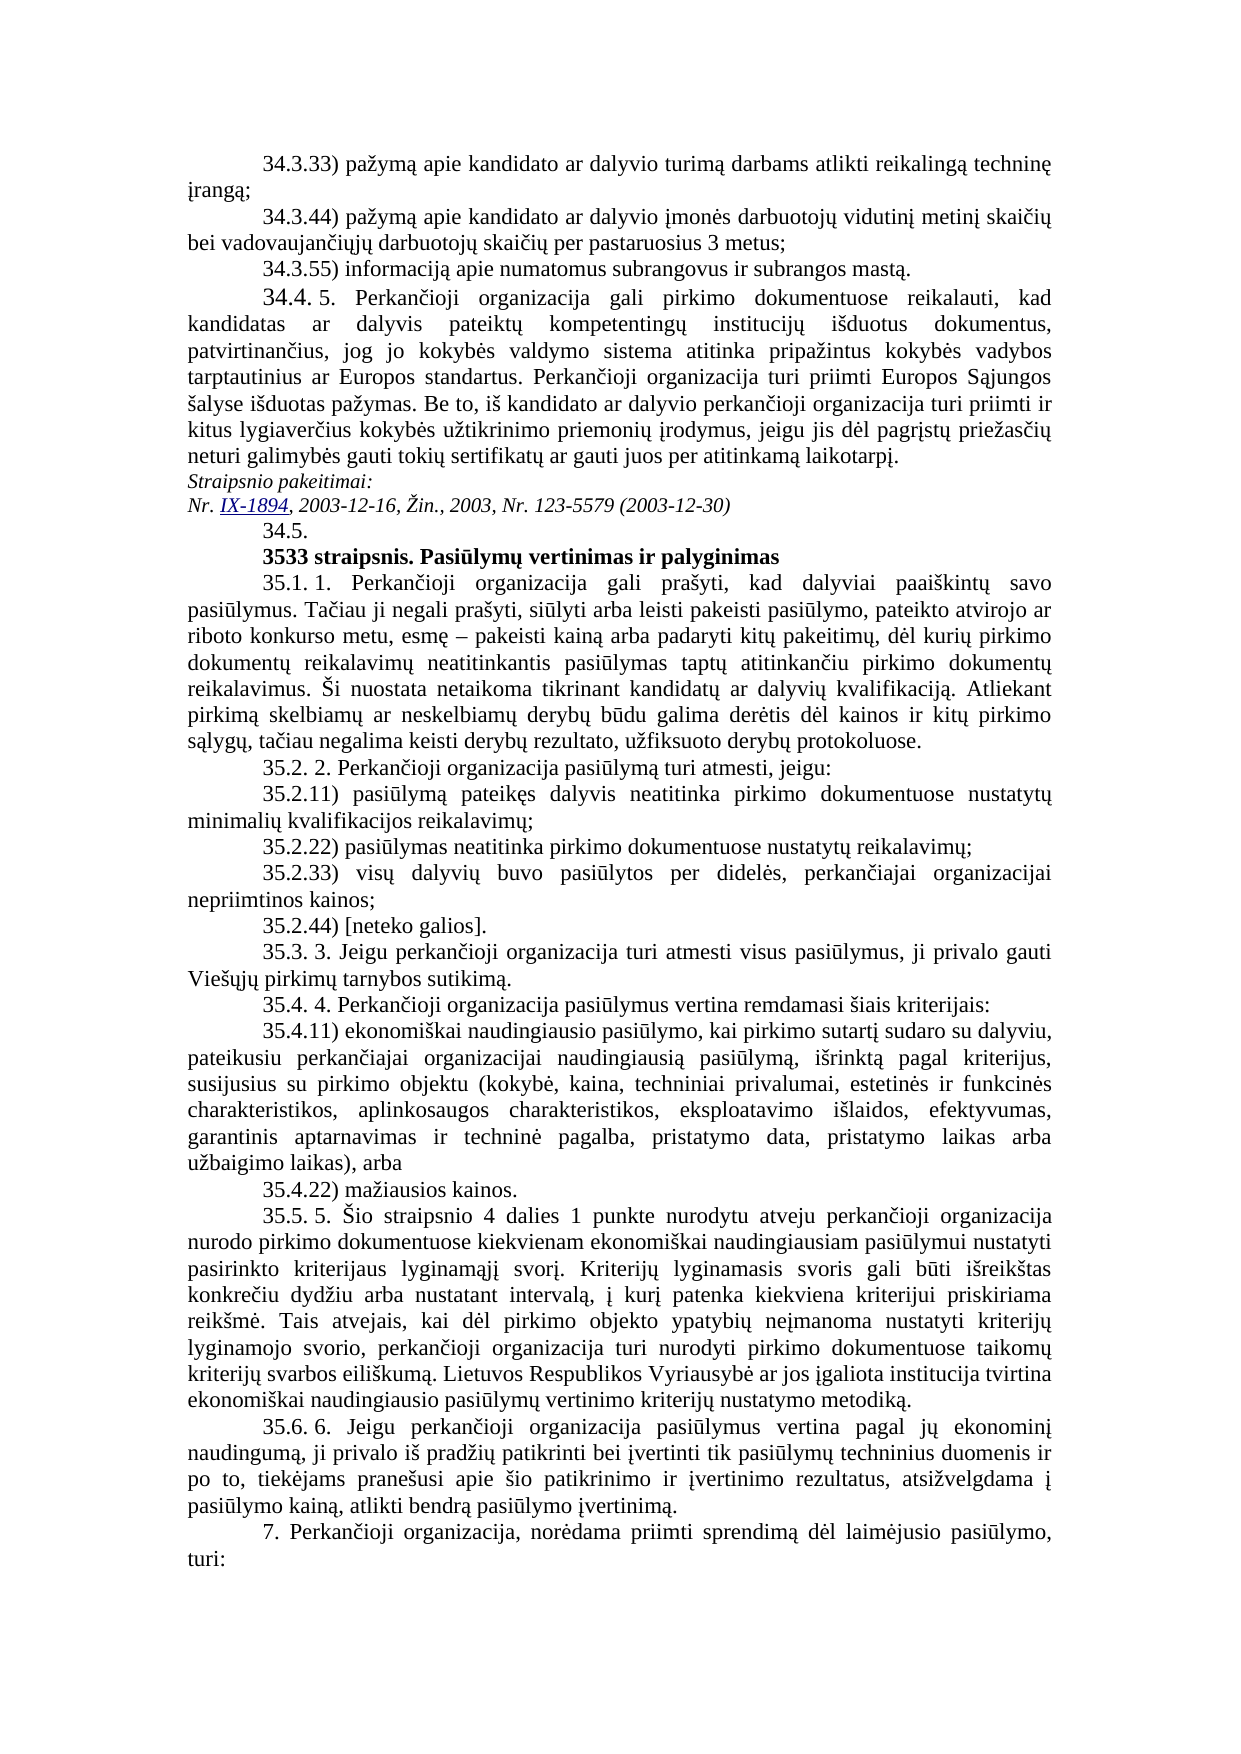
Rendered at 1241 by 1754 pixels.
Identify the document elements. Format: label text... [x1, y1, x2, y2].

subtitle 5. Šio straipsnio 4 dalies 1 punkte nurodytu atveju perkančioji organizacija nurodo pirkimo dokumentuose kiekvienam ekonomiškai naudingiausiam pasiūlymui nustatyti pasirinkto kriterijaus lyginamąjį svorį. Kriterijų lyginamasis svoris gali būti išreikštas konkrečiu dydžiu arba nustatant intervalą, į kurį patenka kiekviena kriterijui priskiriama reikšmė. Tais atvejais, kai dėl pirkimo objekto ypatybių neįmanoma nustatyti kriterijų lyginamojo svorio, perkančioji organizacija turi nurodyti pirkimo dokumentuose taikomų kriterijų svarbos eiliškumą. Lietuvos Respublikos Vyriausybė ar jos įgaliota institucija tvirtina ekonomiškai naudingiausio pasiūlymų vertinimo kriterijų nustatymo metodiką. [187, 1202, 1053, 1413]
subtitle 4) [neteko galios]. [187, 912, 1053, 938]
subtitle 2. Perkančioji organizacija pasiūlymą turi atmesti, jeigu: [187, 754, 1053, 780]
subtitle 4. Perkančioji organizacija pasiūlymus vertina remdamasi šiais kriterijais: [187, 991, 1053, 1017]
subtitle 1) pasiūlymą pateikęs dalyvis neatitinka pirkimo dokumentuose nustatytų minimalių kvalifikacijos reikalavimų; [187, 780, 1053, 833]
subtitle 6. Jeigu perkančioji organizacija pasiūlymus vertina pagal jų ekonominį naudingumą, ji privalo iš pradžių patikrinti bei įvertinti tik pasiūlymų techninius duomenis ir po to, tiekėjams pranešusi apie šio patikrinimo ir įvertinimo rezultatus, atsižvelgdama į pasiūlymo kainą, atlikti bendrą pasiūlymo įvertinimą. [187, 1413, 1053, 1518]
text Straipsnio pakeitimai: [187, 469, 1053, 493]
subtitle 2) pasiūlymas neatitinka pirkimo dokumentuose nustatytų reikalavimų; [187, 833, 1053, 859]
subtitle 33 straipsnis. Pasiūlymų vertinimas ir palyginimas [187, 543, 1053, 569]
subtitle 4) pažymą apie kandidato ar dalyvio įmonės darbuotojų vidutinį metinį skaičių bei vadovaujančiųjų darbuotojų skaičių per pastaruosius 3 metus; [187, 203, 1053, 255]
subtitle 5) informaciją apie numatomus subrangovus ir subrangos mastą. [187, 255, 1053, 282]
text Nr. IX-1894, 2003-12-16, Žin., 2003, Nr. 123-5579 (2003-12-30) [187, 493, 1053, 517]
subtitle 3. Jeigu perkančioji organizacija turi atmesti visus pasiūlymus, ji privalo gauti Viešųjų pirkimų tarnybos sutikimą. [187, 938, 1053, 991]
subtitle 3) pažymą apie kandidato ar dalyvio turimą darbams atlikti reikalingą techninę įrangą; [187, 150, 1053, 203]
subtitle 2) mažiausios kainos. [187, 1176, 1053, 1202]
subtitle 1) ekonomiškai naudingiausio pasiūlymo, kai pirkimo sutartį sudaro su dalyviu, pateikusiu perkančiajai organizacijai naudingiausią pasiūlymą, išrinktą pagal kriterijus, susijusius su pirkimo objektu (kokybė, kaina, techniniai privalumai, estetinės ir funkcinės charakteristikos, aplinkosaugos charakteristikos, eksploatavimo išlaidos, efektyvumas, garantinis aptarnavimas ir techninė pagalba, pristatymo data, pristatymo laikas arba užbaigimo laikas), arba [187, 1017, 1053, 1176]
subtitle 3) visų dalyvių buvo pasiūlytos per didelės, perkančiajai organizacijai nepriimtinos kainos; [187, 859, 1053, 912]
text 7. Perkančioji organizacija, norėdama priimti sprendimą dėl laimėjusio pasiūlymo, turi: [187, 1518, 1053, 1571]
subtitle 1. Perkančioji organizacija gali prašyti, kad dalyviai paaiškintų savo pasiūlymus. Tačiau ji negali prašyti, siūlyti arba leisti pakeisti pasiūlymo, pateikto atvirojo ar riboto konkurso metu, esmę – pakeisti kainą arba padaryti kitų pakeitimų, dėl kurių pirkimo dokumentų reikalavimų neatitinkantis pasiūlymas taptų atitinkančiu pirkimo dokumentų reikalavimus. Ši nuostata netaikoma tikrinant kandidatų ar dalyvių kvalifikaciją. Atliekant pirkimą skelbiamų ar neskelbiamų derybų būdu galima derėtis dėl kainos ir kitų pirkimo sąlygų, tačiau negalima keisti derybų rezultato, užfiksuoto derybų protokoluose. [187, 569, 1053, 754]
subtitle 5. Perkančioji organizacija gali pirkimo dokumentuose reikalauti, kad kandidatas ar dalyvis pateiktų kompetentingų institucijų išduotus dokumentus, patvirtinančius, jog jo kokybės valdymo sistema atitinka pripažintus kokybės vadybos tarptautinius ar Europos standartus. Perkančioji organizacija turi priimti Europos Sąjungos šalyse išduotas pažymas. Be to, iš kandidato ar dalyvio perkančioji organizacija turi priimti ir kitus lygiaverčius kokybės užtikrinimo priemonių įrodymus, jeigu jis dėl pagrįstų priežasčių neturi galimybės gauti tokių sertifikatų ar gauti juos per atitinkamą laikotarpį. [187, 282, 1053, 469]
